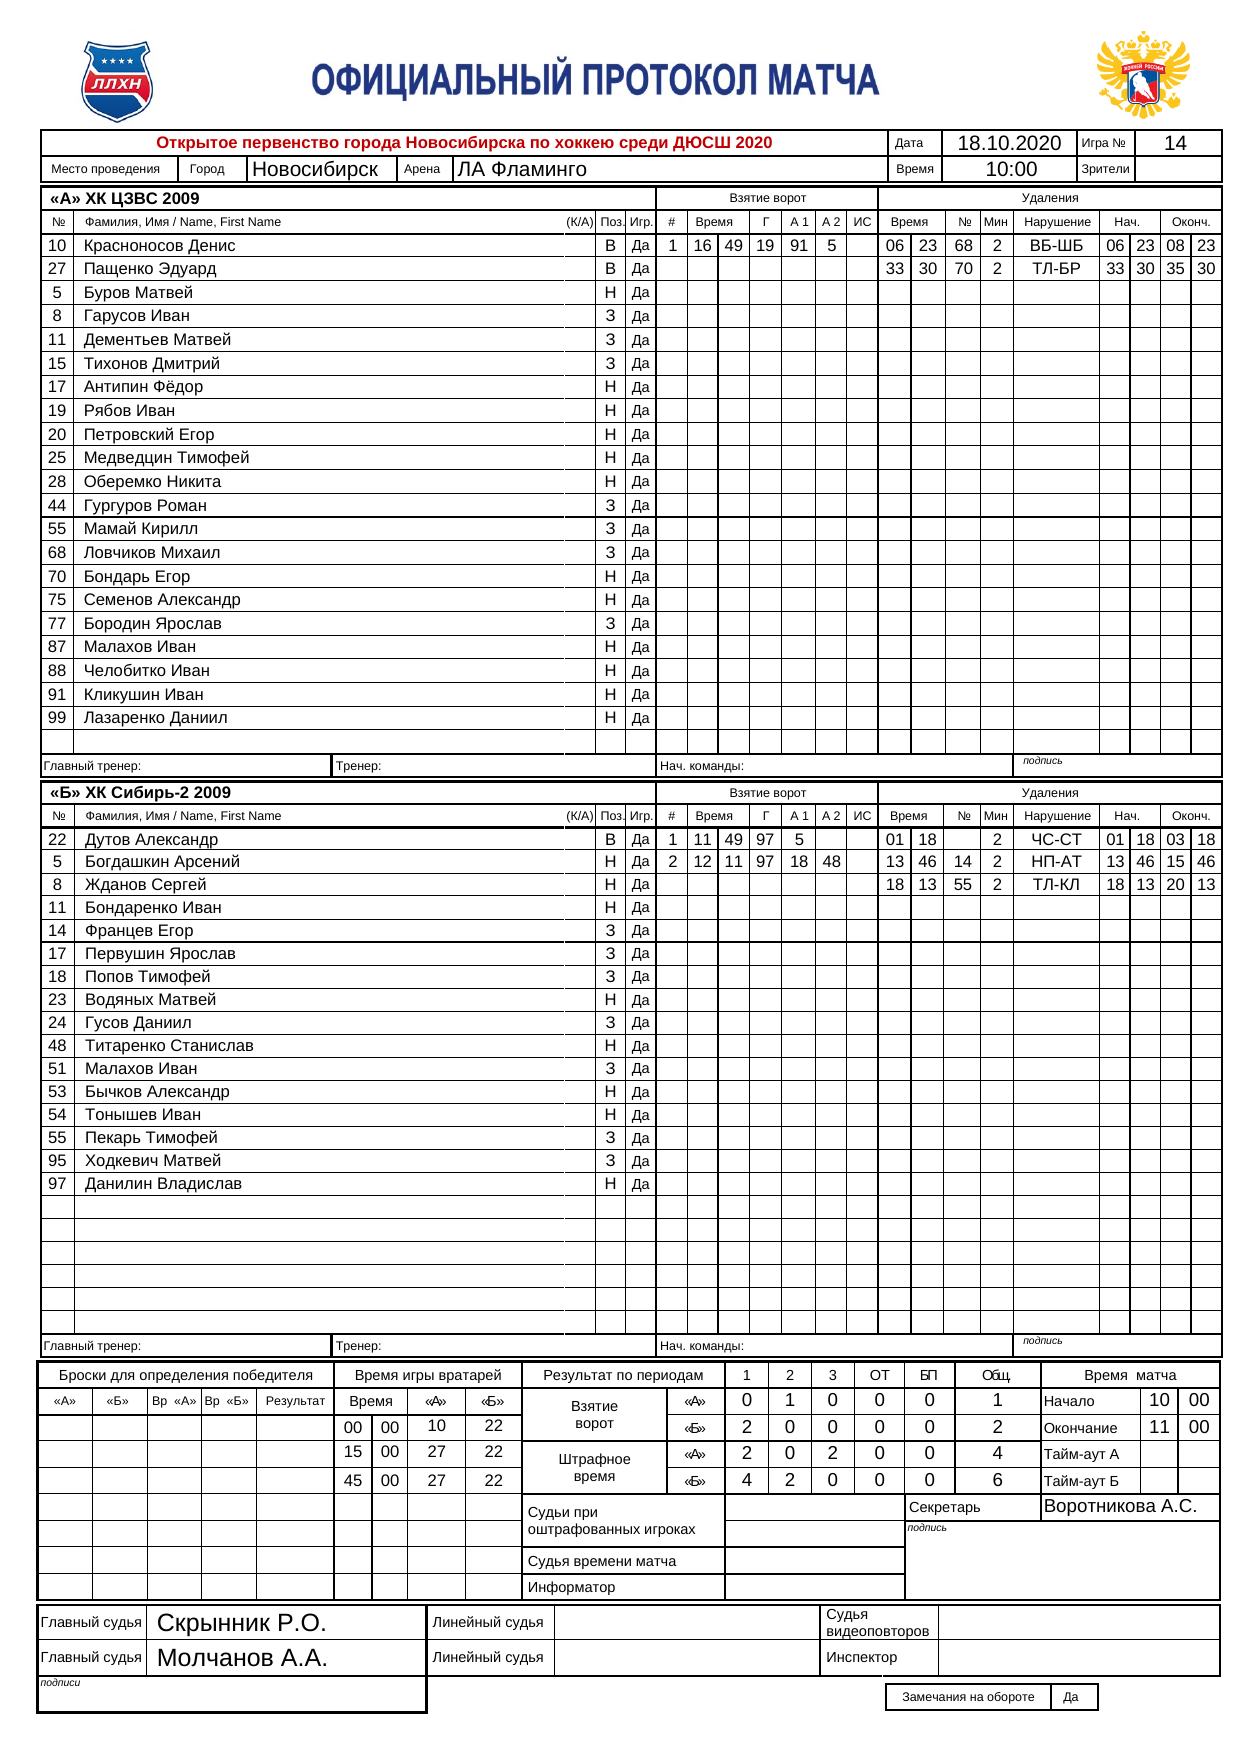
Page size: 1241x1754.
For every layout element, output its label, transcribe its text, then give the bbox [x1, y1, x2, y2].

table_cell 06 [879, 235, 910, 256]
table_cell З [596, 943, 625, 964]
table_header 3 [812, 1363, 854, 1387]
table_cell Н [596, 683, 625, 706]
table_cell [657, 305, 687, 327]
table_cell 68 [42, 541, 73, 564]
table_cell Нарушение [1014, 805, 1099, 826]
table_cell [946, 352, 980, 374]
table_cell Н [596, 423, 625, 445]
table_cell 97 [750, 829, 781, 849]
table_cell 12 [688, 850, 717, 872]
table_cell [1131, 1012, 1160, 1033]
table_cell [565, 874, 595, 895]
table_cell [944, 896, 980, 918]
table_cell [847, 1311, 877, 1333]
table_cell [1161, 1012, 1190, 1033]
table_cell [1131, 446, 1160, 469]
table_cell [1192, 399, 1221, 422]
table_cell Францев Егор [75, 920, 564, 941]
table_cell [847, 446, 877, 469]
table_cell [596, 1288, 625, 1310]
table_cell [1192, 707, 1221, 729]
table_cell [75, 1242, 564, 1264]
table_cell 2 [726, 1442, 768, 1467]
table_cell 0 [726, 1389, 768, 1413]
table_cell [879, 1012, 910, 1033]
table_cell [912, 518, 945, 540]
table_cell [1192, 1058, 1221, 1079]
table_cell З [596, 920, 625, 941]
table_cell НП-АТ [1014, 850, 1099, 872]
table_cell 0 [905, 1468, 954, 1493]
table_cell [1100, 920, 1129, 941]
table_cell [719, 423, 749, 445]
table_cell [75, 1288, 564, 1310]
table_cell [1131, 305, 1160, 327]
table_cell [939, 1606, 1219, 1639]
table_cell [719, 494, 749, 516]
table_cell [1161, 565, 1190, 587]
table_cell [688, 683, 717, 706]
table_cell [816, 399, 846, 422]
table_cell [1136, 157, 1221, 181]
table_cell [750, 1081, 781, 1103]
table_cell [912, 707, 945, 729]
table_cell [944, 1288, 980, 1310]
table_cell [596, 1311, 625, 1333]
table_cell Н [596, 1035, 625, 1057]
table_header «Б» ХК Сибирь-2 2009 [42, 783, 655, 803]
table_cell [688, 1127, 717, 1149]
table_cell 95 [42, 1150, 74, 1172]
table_cell [782, 518, 815, 540]
table_cell [555, 1606, 819, 1639]
table_cell [657, 494, 687, 516]
table_cell [912, 565, 945, 587]
table_cell [688, 896, 717, 918]
table_cell [93, 1416, 147, 1440]
table_cell [1131, 470, 1160, 493]
table_cell [782, 1311, 815, 1333]
table_cell [879, 612, 910, 634]
table_cell 25 [42, 446, 73, 469]
table_cell 0 [812, 1468, 854, 1493]
table_cell Н [596, 376, 625, 398]
table_cell [750, 1288, 781, 1310]
table_cell 00 [373, 1468, 407, 1493]
table_cell «Б» [93, 1389, 147, 1413]
table_cell [202, 1494, 256, 1520]
table_cell 5 [42, 850, 74, 872]
table_cell 45 [335, 1468, 371, 1493]
table_cell Н [596, 659, 625, 682]
table_cell [719, 636, 749, 658]
table_cell [657, 1288, 687, 1310]
table_cell [816, 829, 846, 849]
table_cell [1100, 1081, 1129, 1103]
table_cell (К/А) [565, 211, 595, 233]
table_cell [1161, 1173, 1190, 1195]
table_cell 2 [956, 1415, 1040, 1440]
table_cell Нач. команды: [657, 1335, 1012, 1356]
table_cell [981, 281, 1013, 303]
table_cell [688, 1173, 717, 1195]
table_cell [946, 328, 980, 351]
table_cell Да [626, 281, 655, 303]
table_cell [657, 1012, 687, 1033]
table_cell 00 [335, 1416, 371, 1440]
table_cell [912, 1127, 943, 1149]
table_cell Да [626, 305, 655, 327]
table_cell [879, 943, 910, 964]
table_header Да [1052, 1685, 1097, 1709]
table_cell [912, 989, 943, 1011]
table_cell Тренер: [333, 1335, 655, 1356]
table_cell ИС [847, 211, 877, 233]
table_cell [912, 1219, 943, 1241]
table_cell [1161, 305, 1190, 327]
table_cell 0 [855, 1442, 904, 1467]
table_cell [719, 281, 749, 303]
table_cell [981, 943, 1013, 964]
table_cell 10 [42, 235, 73, 256]
table_cell [782, 328, 815, 351]
table_cell [879, 1311, 910, 1333]
table_cell [1161, 588, 1190, 611]
table_cell Пекарь Тимофей [75, 1127, 564, 1149]
table_cell [719, 518, 749, 540]
table_cell [750, 707, 781, 729]
table_cell Да [626, 1081, 655, 1103]
table_cell [912, 376, 945, 398]
table_cell [39, 1441, 92, 1467]
table_header 18.10.2020 [943, 131, 1076, 155]
table_cell [1161, 636, 1190, 658]
table_cell [657, 1196, 687, 1218]
table_cell [688, 541, 717, 564]
table_cell [912, 730, 945, 753]
table_cell Гургуров Роман [74, 494, 564, 516]
table_cell Да [626, 1012, 655, 1033]
table_cell Мин [981, 211, 1013, 233]
table_cell 49 [719, 829, 749, 849]
table_cell Да [626, 896, 655, 918]
table_cell [946, 494, 980, 516]
table_cell В [596, 235, 625, 256]
table_cell [847, 1035, 877, 1057]
table_cell [816, 1311, 846, 1333]
table_cell [750, 352, 781, 374]
table_cell [1192, 683, 1221, 706]
table_cell [1100, 989, 1129, 1011]
table_cell [1131, 943, 1160, 964]
table_cell Тонышев Иван [75, 1104, 564, 1126]
table_cell [782, 1104, 815, 1126]
table_cell Кликушин Иван [74, 683, 564, 706]
table_cell 13 [1192, 874, 1221, 895]
table_cell [39, 1494, 92, 1520]
table_cell Игр. [626, 211, 655, 233]
table_cell [816, 281, 846, 303]
table_cell Дементьев Матвей [74, 328, 564, 351]
table_cell [466, 1547, 521, 1573]
table_cell [879, 1173, 910, 1195]
table_header «А» ХК ЦЗВС 2009 [42, 188, 655, 209]
table_cell [719, 1196, 749, 1218]
table_cell [912, 305, 945, 327]
table_cell [1131, 352, 1160, 374]
table_cell [847, 920, 877, 941]
table_cell [816, 1288, 846, 1310]
table_cell Пащенко Эдуард [74, 257, 564, 280]
table_cell Результат [257, 1389, 333, 1413]
table_cell Водяных Матвей [75, 989, 564, 1011]
table_cell [1014, 1288, 1099, 1310]
table_cell [1131, 1196, 1160, 1218]
table_cell [719, 565, 749, 587]
table_cell [1131, 1288, 1160, 1310]
table_cell 22 [466, 1441, 521, 1467]
table_cell [981, 470, 1013, 493]
table_header Результат по периодам [523, 1363, 724, 1387]
table_cell [565, 257, 595, 280]
table_cell [1100, 730, 1129, 753]
table_cell [688, 1242, 717, 1264]
table_header Общ. [956, 1363, 1040, 1387]
table_cell [565, 659, 595, 682]
table_cell № [944, 805, 980, 826]
table_cell [1131, 1104, 1160, 1126]
table_cell [565, 399, 595, 422]
table_cell [847, 352, 877, 374]
table_cell [944, 829, 980, 849]
table_cell [1100, 305, 1129, 327]
table_cell 1 [769, 1389, 811, 1413]
table_cell [782, 257, 815, 280]
table_cell 0 [769, 1415, 811, 1440]
table_cell Да [626, 989, 655, 1011]
table_cell [981, 1012, 1013, 1033]
table_cell 13 [1131, 874, 1160, 895]
table_cell 35 [1161, 257, 1190, 280]
table_cell [148, 1468, 201, 1493]
table_cell [719, 1035, 749, 1057]
table_cell Н [596, 1081, 625, 1103]
table_cell [816, 1127, 846, 1149]
table_cell [782, 730, 815, 753]
table_cell [912, 588, 945, 611]
table_cell [1131, 281, 1160, 303]
table_cell [1099, 1682, 1220, 1711]
table_cell [847, 896, 877, 918]
table_cell Начало [1042, 1389, 1140, 1413]
table_cell 10 [1141, 1389, 1177, 1413]
table_cell 87 [42, 636, 73, 658]
table_cell [912, 1012, 943, 1033]
table_cell [981, 399, 1013, 422]
table_header 1 [726, 1363, 768, 1387]
table_cell [879, 352, 910, 374]
table_cell [944, 1012, 980, 1033]
table_cell Да [626, 470, 655, 493]
table_cell [879, 281, 910, 303]
table_cell [847, 423, 877, 445]
table_cell 0 [769, 1442, 811, 1467]
table_cell 2 [981, 850, 1013, 872]
table_cell 91 [782, 235, 815, 256]
table_cell ЛА Фламинго [454, 157, 887, 181]
table_cell [912, 920, 943, 941]
table_cell Да [626, 683, 655, 706]
table_cell 4 [726, 1468, 768, 1493]
table_cell [726, 1495, 904, 1520]
table_cell А 2 [816, 211, 846, 233]
table_cell [1161, 1150, 1190, 1172]
table_cell [1014, 1035, 1099, 1057]
table_cell [1014, 612, 1099, 634]
table_cell 00 [373, 1416, 407, 1440]
table_cell [688, 376, 717, 398]
table_cell [1192, 470, 1221, 493]
table_cell [981, 730, 1013, 753]
table_cell [93, 1468, 147, 1493]
table_cell # [657, 211, 687, 233]
table_cell [847, 1265, 877, 1287]
table_cell Мин [981, 805, 1013, 826]
table_cell [1014, 683, 1099, 706]
table_cell Первушин Ярослав [75, 943, 564, 964]
table_cell Н [596, 636, 625, 658]
table_cell [1161, 518, 1190, 540]
table_cell [257, 1574, 333, 1599]
table_cell [726, 1548, 904, 1573]
table_cell [657, 376, 687, 398]
table_cell 18 [1100, 874, 1129, 895]
table_cell [719, 943, 749, 964]
table_cell Арена [398, 157, 452, 181]
table_cell [1131, 1311, 1160, 1333]
table_cell 8 [42, 874, 74, 895]
table_cell Ловчиков Михаил [74, 541, 564, 564]
table_cell Тренер: [333, 755, 655, 776]
table_cell подпись [906, 1522, 1219, 1599]
table_cell [944, 1196, 980, 1218]
table_cell [1014, 588, 1099, 611]
table_cell [148, 1494, 201, 1520]
table_cell [257, 1494, 333, 1520]
table_cell [847, 659, 877, 682]
table_cell [816, 920, 846, 941]
table_cell [750, 423, 781, 445]
table_cell 00 [373, 1441, 407, 1467]
table_cell Вр «А» [148, 1389, 201, 1413]
table_cell [912, 1242, 943, 1264]
table_cell 0 [855, 1415, 904, 1440]
table_cell А 1 [782, 211, 815, 233]
table_cell [1192, 612, 1221, 634]
table_cell [657, 565, 687, 587]
table_cell Да [626, 399, 655, 422]
table_cell Н [596, 989, 625, 1011]
table_cell [719, 1012, 749, 1033]
table_cell Да [626, 659, 655, 682]
table_cell [565, 541, 595, 564]
table_cell [944, 1242, 980, 1264]
table_cell [816, 588, 846, 611]
table_cell [1100, 707, 1129, 729]
table_cell 24 [42, 1012, 74, 1033]
table_cell [257, 1416, 333, 1440]
table_cell [657, 1127, 687, 1149]
table_cell [408, 1521, 465, 1546]
table_cell [912, 943, 943, 964]
table_cell [688, 423, 717, 445]
table_cell [879, 1150, 910, 1172]
table_cell [1131, 612, 1160, 634]
table_cell З [596, 612, 625, 634]
table_cell Время [879, 805, 943, 826]
table_cell [1131, 541, 1160, 564]
table_cell [1014, 1265, 1099, 1287]
table_cell «Б» [668, 1468, 724, 1493]
table_cell [688, 305, 717, 327]
table_cell [847, 683, 877, 706]
table_cell [782, 659, 815, 682]
table_cell [726, 1521, 904, 1546]
table_cell Главный судья [39, 1606, 146, 1639]
table_cell [93, 1441, 147, 1467]
table_cell [1192, 305, 1221, 327]
table_cell З [596, 541, 625, 564]
table_cell [782, 446, 815, 469]
table_cell [565, 470, 595, 493]
table_cell [555, 1640, 819, 1675]
table_cell [719, 1104, 749, 1126]
table_cell [1192, 1150, 1221, 1172]
table_cell Время [335, 1389, 407, 1413]
table_cell [688, 565, 717, 587]
table_cell [1131, 920, 1160, 941]
table_cell [565, 1127, 595, 1149]
table_cell [1141, 1441, 1177, 1467]
table_cell [847, 1288, 877, 1310]
table_cell Новосибирск [248, 157, 396, 181]
table_cell [42, 1311, 74, 1333]
table_cell [1161, 1288, 1190, 1310]
table_cell [148, 1441, 201, 1467]
table_cell [1100, 1035, 1129, 1057]
table_cell [912, 1058, 943, 1079]
table_cell [719, 730, 749, 753]
table_cell Город [179, 157, 246, 181]
table_cell Да [626, 1127, 655, 1149]
table_cell [750, 588, 781, 611]
table_cell [565, 612, 595, 634]
table_cell [688, 1058, 717, 1079]
table_cell [657, 1035, 687, 1057]
table_cell [1014, 470, 1099, 493]
table_cell [946, 376, 980, 398]
table_cell [816, 1150, 846, 1172]
table_cell [1014, 1196, 1099, 1218]
table_cell Тайм-аут А [1042, 1441, 1140, 1467]
table_cell [148, 1416, 201, 1440]
table_cell [688, 1288, 717, 1310]
table_cell А 1 [782, 805, 815, 826]
table_cell [750, 541, 781, 564]
table_cell Мамай Кирилл [74, 518, 564, 540]
table_cell [981, 920, 1013, 941]
table_cell [879, 518, 910, 540]
table_cell [1161, 920, 1190, 941]
table_cell [1192, 896, 1221, 918]
table_cell Да [626, 829, 655, 849]
table_cell [879, 920, 910, 941]
table_cell [1131, 1242, 1160, 1264]
table_cell [847, 730, 877, 753]
table_cell Да [626, 328, 655, 351]
table_cell [782, 943, 815, 964]
table_cell [1100, 1104, 1129, 1126]
table_cell 51 [42, 1058, 74, 1079]
table_cell «Б » [466, 1389, 521, 1413]
table_cell Игр. [626, 805, 655, 826]
table_cell [782, 1081, 815, 1103]
table_cell [657, 1104, 687, 1126]
table_cell З [596, 1150, 625, 1172]
table_cell Время [688, 805, 749, 826]
table_cell [1100, 588, 1129, 611]
table_cell Время [688, 211, 749, 233]
table_cell [750, 1196, 781, 1218]
table_cell [879, 636, 910, 658]
table_cell [816, 943, 846, 964]
table_cell 15 [335, 1441, 371, 1467]
table_cell [1100, 1219, 1129, 1241]
table_cell [1100, 1173, 1129, 1195]
table_cell 97 [750, 850, 781, 872]
table_cell Вр «Б» [202, 1389, 256, 1413]
table_cell Судья времени матча [523, 1548, 724, 1573]
table_cell [688, 707, 717, 729]
table_cell [1100, 636, 1129, 658]
table_cell № [946, 211, 980, 233]
table_cell [565, 850, 595, 872]
table_cell 18 [1192, 829, 1221, 849]
table_cell [565, 565, 595, 587]
table_cell [944, 943, 980, 964]
table_cell Да [626, 518, 655, 540]
table_cell [946, 541, 980, 564]
table_cell [1192, 989, 1221, 1011]
table_cell ТЛ-БР [1014, 257, 1099, 280]
table_cell [1131, 707, 1160, 729]
table_cell 03 [1161, 829, 1190, 849]
table_cell [847, 1012, 877, 1033]
table_cell [750, 305, 781, 327]
table_cell [879, 565, 910, 587]
table_cell Буров Матвей [74, 281, 564, 303]
table_cell [981, 1127, 1013, 1149]
table_cell [946, 659, 980, 682]
table_cell Главный тренер: [42, 1335, 330, 1356]
table_cell [750, 896, 781, 918]
table_cell [879, 896, 910, 918]
table_cell [1161, 1058, 1190, 1079]
table_cell [782, 376, 815, 398]
table_header Дата [889, 131, 941, 155]
table_cell [1131, 683, 1160, 706]
table_cell 18 [1131, 829, 1160, 849]
table_cell Оконч. [1161, 805, 1221, 826]
table_cell [1192, 943, 1221, 964]
table_cell 2 [981, 874, 1013, 895]
table_cell [879, 376, 910, 398]
table_cell Время [889, 157, 941, 181]
table_cell Да [626, 636, 655, 658]
table_cell [1131, 399, 1160, 422]
table_cell [657, 1081, 687, 1103]
table_cell [688, 1196, 717, 1218]
table_cell Тайм-аут Б [1042, 1468, 1140, 1493]
table_cell [981, 446, 1013, 469]
table_cell [750, 920, 781, 941]
table_cell [1179, 1468, 1219, 1493]
table_cell [816, 518, 846, 540]
table_cell [1100, 1127, 1129, 1149]
table_cell [719, 541, 749, 564]
table_cell [93, 1547, 147, 1573]
table_cell Г [750, 211, 781, 233]
table_cell Семенов Александр [74, 588, 564, 611]
table_cell [782, 707, 815, 729]
table_cell [1131, 565, 1160, 587]
table_cell [879, 541, 910, 564]
table_cell [939, 1640, 1219, 1675]
picture [5, 28, 1197, 129]
table_cell [1161, 1035, 1190, 1057]
table_cell [719, 966, 749, 987]
table_cell [847, 829, 877, 849]
table_cell [944, 1104, 980, 1126]
table_cell [688, 1265, 717, 1287]
table_cell [596, 1242, 625, 1264]
table_cell [565, 1058, 595, 1079]
table_cell [879, 1196, 910, 1218]
table_cell [657, 636, 687, 658]
table_cell подпись [1014, 755, 1221, 776]
table_cell [879, 683, 910, 706]
table_cell [719, 376, 749, 398]
table_cell [816, 1173, 846, 1195]
table_cell 55 [42, 518, 73, 540]
table_cell [626, 1242, 655, 1264]
table_cell [93, 1494, 147, 1520]
table_cell [626, 730, 655, 753]
table_cell 2 [981, 257, 1013, 280]
table_cell подпись [1014, 1335, 1221, 1356]
table_cell [750, 730, 781, 753]
table_cell 23 [42, 989, 74, 1011]
table_cell [565, 1265, 595, 1287]
table_cell [565, 423, 595, 445]
table_cell [816, 1081, 846, 1103]
table_cell ТЛ-КЛ [1014, 874, 1099, 895]
table_cell [981, 588, 1013, 611]
table_cell [1014, 1150, 1099, 1172]
table_cell 54 [42, 1104, 74, 1126]
table_cell [719, 257, 749, 280]
table_cell [688, 989, 717, 1011]
table_cell Да [626, 423, 655, 445]
table_header Удаления [879, 783, 1221, 803]
table_cell [42, 1219, 74, 1241]
table_header Удаления [879, 188, 1221, 209]
table_cell [202, 1441, 256, 1467]
table_cell [565, 966, 595, 987]
table_cell [1100, 1265, 1129, 1287]
table_cell [1014, 659, 1099, 682]
table_cell [688, 730, 717, 753]
table_cell [816, 257, 846, 280]
table_cell Линейный судья [428, 1606, 554, 1639]
table_cell Фамилия, Имя / Name, First Name [74, 211, 565, 233]
table_cell [946, 446, 980, 469]
table_cell [1192, 565, 1221, 587]
table_cell [782, 565, 815, 587]
table_header ОТ [855, 1363, 904, 1387]
table_cell [335, 1494, 371, 1520]
table_cell [1192, 1242, 1221, 1264]
table_cell [1014, 966, 1099, 987]
table_cell [565, 1311, 595, 1333]
table_cell [879, 399, 910, 422]
table_cell [688, 1150, 717, 1172]
table_cell [148, 1521, 201, 1546]
table_cell [782, 423, 815, 445]
table_cell З [596, 352, 625, 374]
table_cell [782, 1265, 815, 1287]
table_cell [750, 1058, 781, 1079]
table_cell [719, 707, 749, 729]
table_cell [1014, 636, 1099, 658]
table_cell [565, 588, 595, 611]
table_cell [719, 1242, 749, 1264]
table_cell [879, 707, 910, 729]
table_cell [750, 494, 781, 516]
table_cell 30 [1192, 257, 1221, 280]
table_cell [657, 683, 687, 706]
table_cell [1100, 683, 1129, 706]
table_cell Н [596, 281, 625, 303]
table_cell 19 [750, 235, 781, 256]
table_cell [1161, 943, 1190, 964]
table_cell [688, 1012, 717, 1033]
table_cell [912, 683, 945, 706]
table_cell [373, 1547, 407, 1573]
table_cell [719, 612, 749, 634]
table_cell [1161, 494, 1190, 516]
table_cell [847, 1081, 877, 1103]
table_cell [1192, 588, 1221, 611]
table_cell В [596, 257, 625, 280]
table_cell [719, 1081, 749, 1103]
table_cell [847, 376, 877, 398]
table_cell [1131, 1035, 1160, 1057]
table_cell Да [626, 565, 655, 587]
table_cell 70 [946, 257, 980, 280]
table_cell [1100, 1288, 1129, 1310]
table_cell [1014, 920, 1099, 941]
table_cell [1100, 943, 1129, 964]
table_cell [912, 1311, 943, 1333]
table_cell [816, 874, 846, 895]
table_cell [816, 707, 846, 729]
table_cell ЧС-СТ [1014, 829, 1099, 849]
table_cell [39, 1416, 92, 1440]
table_cell [148, 1574, 201, 1599]
table_cell [912, 423, 945, 445]
table_cell Бондаренко Иван [75, 896, 564, 918]
table_cell [1014, 305, 1099, 327]
table_cell [944, 989, 980, 1011]
table_cell [1014, 281, 1099, 303]
table_cell Попов Тимофей [75, 966, 564, 987]
table_cell [912, 1150, 943, 1172]
table_cell [42, 1196, 74, 1218]
table_cell [565, 305, 595, 327]
table_cell [1161, 423, 1190, 445]
table_cell [202, 1547, 256, 1573]
table_cell [719, 1058, 749, 1079]
table_cell [719, 920, 749, 941]
table_cell [981, 1242, 1013, 1264]
table_cell [1161, 966, 1190, 987]
table_cell [719, 1288, 749, 1310]
table_cell [688, 920, 717, 941]
table_cell [782, 1196, 815, 1218]
table_cell [1161, 1104, 1190, 1126]
table_cell 00 [1179, 1415, 1219, 1440]
table_cell [1192, 376, 1221, 398]
table_cell Судьи при оштрафованных игроках [523, 1495, 724, 1546]
table_cell [565, 1288, 595, 1310]
table_cell 23 [1192, 235, 1221, 256]
table_cell [750, 659, 781, 682]
table_cell [816, 494, 846, 516]
table_cell [1131, 1058, 1160, 1079]
table_cell [688, 659, 717, 682]
table_cell [719, 1311, 749, 1333]
table_cell 8 [42, 305, 73, 327]
table_cell Да [626, 588, 655, 611]
table_cell [565, 1242, 595, 1264]
table_cell [1014, 1311, 1099, 1333]
table_cell [1192, 1173, 1221, 1195]
table_cell [257, 1441, 333, 1467]
table_cell [688, 588, 717, 611]
table_cell [847, 943, 877, 964]
table_cell [981, 966, 1013, 987]
table_cell [981, 1058, 1013, 1079]
table_cell [782, 989, 815, 1011]
table_header Открытое первенство города Новосибирска по хоккею среди ДЮСШ 2020 [42, 131, 887, 155]
table_cell [816, 565, 846, 587]
table_cell [912, 352, 945, 374]
table_cell [816, 1196, 846, 1218]
table_cell [657, 1150, 687, 1172]
table_cell З [596, 518, 625, 540]
table_cell [1014, 423, 1099, 445]
table_cell [373, 1574, 407, 1599]
table_cell [1161, 352, 1190, 374]
table_cell [782, 1173, 815, 1195]
table_cell [847, 1173, 877, 1195]
table_cell [912, 494, 945, 516]
table_cell Зрители [1078, 157, 1134, 181]
table_cell [912, 446, 945, 469]
table_cell 55 [42, 1127, 74, 1149]
table_cell [750, 874, 781, 895]
table_cell [912, 896, 943, 918]
table_cell [981, 636, 1013, 658]
table_cell [946, 399, 980, 422]
table_cell [1192, 423, 1221, 445]
table_cell [1192, 966, 1221, 987]
table_cell [657, 328, 687, 351]
table_cell 15 [42, 352, 73, 374]
table_cell Да [626, 612, 655, 634]
table_cell Антипин Фёдор [74, 376, 564, 398]
table_cell [719, 683, 749, 706]
table_cell [1161, 896, 1190, 918]
table_cell [1131, 1173, 1160, 1195]
table_cell Да [626, 1150, 655, 1172]
table_cell [879, 1288, 910, 1310]
table_cell [879, 1127, 910, 1149]
table_cell [565, 707, 595, 729]
table_cell Малахов Иван [74, 636, 564, 658]
table_cell Да [626, 446, 655, 469]
table_cell [879, 588, 910, 611]
table_cell 33 [879, 257, 910, 280]
table_cell [1131, 328, 1160, 351]
table_cell [657, 1265, 687, 1287]
table_cell Жданов Сергей [75, 874, 564, 895]
table_cell [782, 352, 815, 374]
table_cell [1161, 612, 1190, 634]
table_cell [1100, 423, 1129, 445]
table_cell 27 [42, 257, 73, 280]
table_cell [782, 1012, 815, 1033]
table_cell [782, 1058, 815, 1079]
table_cell [750, 943, 781, 964]
table_cell Главный судья [39, 1640, 146, 1675]
table_cell [335, 1521, 371, 1546]
table_cell Данилин Владислав [75, 1173, 564, 1195]
table_cell [335, 1574, 371, 1599]
table_cell [847, 1058, 877, 1079]
table_cell Да [626, 1104, 655, 1126]
table_cell [816, 896, 846, 918]
table_header Игра № [1078, 131, 1134, 155]
table_cell [1100, 494, 1129, 516]
table_cell 00 [1179, 1389, 1219, 1413]
table_header Взятие ворот [657, 783, 877, 803]
table_cell Да [626, 352, 655, 374]
table_cell [750, 399, 781, 422]
table_cell [657, 541, 687, 564]
table_cell [816, 1219, 846, 1241]
table_cell [847, 1219, 877, 1241]
table_cell [912, 1173, 943, 1195]
table_cell [847, 966, 877, 987]
table_cell (К/А) [565, 805, 595, 826]
table_cell [565, 896, 595, 918]
table_cell Место проведения [42, 157, 177, 181]
table_cell Н [596, 399, 625, 422]
table_cell [750, 281, 781, 303]
table_cell [466, 1574, 521, 1599]
table_cell [565, 1081, 595, 1103]
table_cell [688, 1311, 717, 1333]
table_cell [688, 1081, 717, 1103]
table_cell Богдашкин Арсений [75, 850, 564, 872]
table_cell [782, 1035, 815, 1057]
table_cell Нач. [1100, 211, 1160, 233]
table_cell [946, 305, 980, 327]
table_cell [42, 1242, 74, 1264]
table_cell [565, 281, 595, 303]
table_cell Да [626, 1058, 655, 1079]
table_cell Поз. [596, 211, 625, 233]
table_cell [688, 612, 717, 634]
table_cell [657, 588, 687, 611]
table_cell Малахов Иван [75, 1058, 564, 1079]
table_cell «А» [668, 1389, 724, 1413]
table_cell [1161, 541, 1190, 564]
table_cell [93, 1521, 147, 1546]
table_cell [1192, 1219, 1221, 1241]
table_cell [782, 1219, 815, 1241]
table_cell [719, 305, 749, 327]
table_cell [847, 1196, 877, 1218]
table_cell [1100, 328, 1129, 351]
table_cell 88 [42, 659, 73, 682]
table_cell З [596, 305, 625, 327]
table_cell [944, 920, 980, 941]
table_cell Бородин Ярослав [74, 612, 564, 634]
table_cell 10 [408, 1416, 465, 1440]
table_cell [565, 235, 595, 256]
table_cell [847, 328, 877, 351]
table_cell [565, 1173, 595, 1195]
table_cell [1131, 1127, 1160, 1149]
table_cell Красноносов Денис [74, 235, 564, 256]
table_cell 18 [42, 966, 74, 987]
table_cell [688, 1219, 717, 1241]
table_cell Нач. [1100, 805, 1160, 826]
table_cell [657, 1242, 687, 1264]
table_cell [981, 659, 1013, 682]
table_cell [657, 707, 687, 729]
table_cell 46 [912, 850, 943, 872]
table_cell 33 [1100, 257, 1129, 280]
table_cell Взятие ворот [523, 1389, 666, 1440]
table_cell Главный тренер: [42, 755, 330, 776]
table_cell ИС [847, 805, 877, 826]
table_cell [688, 943, 717, 964]
table_cell [981, 683, 1013, 706]
table_cell [626, 1265, 655, 1287]
table_cell [750, 1035, 781, 1057]
table_cell 20 [42, 423, 73, 445]
table_cell [981, 1196, 1013, 1218]
table_header Замечания на обороте [887, 1685, 1050, 1709]
table_cell [750, 1265, 781, 1287]
table_cell [1014, 707, 1099, 729]
table_cell [816, 376, 846, 398]
table_cell 0 [812, 1415, 854, 1440]
table_cell [565, 328, 595, 351]
table_cell [657, 423, 687, 445]
table_cell [565, 829, 595, 849]
table_cell [1192, 1265, 1221, 1287]
table_cell [596, 1265, 625, 1287]
table_cell [981, 989, 1013, 1011]
table_cell [816, 446, 846, 469]
table_cell [879, 423, 910, 445]
table_cell 91 [42, 683, 73, 706]
table_cell [981, 305, 1013, 327]
table_cell [75, 1196, 564, 1218]
table_cell Н [596, 446, 625, 469]
table_cell [688, 399, 717, 422]
table_cell [750, 376, 781, 398]
table_cell [565, 518, 595, 540]
table_cell [1100, 659, 1129, 682]
table_cell [879, 1035, 910, 1057]
table_cell Н [596, 565, 625, 587]
table_cell [719, 1150, 749, 1172]
table_cell [408, 1494, 465, 1520]
table_cell [879, 470, 910, 493]
table_cell [847, 281, 877, 303]
table_cell 01 [1100, 829, 1129, 849]
table_cell [912, 399, 945, 422]
table_cell [816, 989, 846, 1011]
table_cell [981, 1219, 1013, 1241]
table_cell [879, 305, 910, 327]
table_cell [912, 541, 945, 564]
table_cell 08 [1161, 235, 1190, 256]
table_cell [688, 257, 717, 280]
table_cell 23 [912, 235, 945, 256]
table_cell З [596, 966, 625, 987]
table_cell [782, 1288, 815, 1310]
table_cell [657, 730, 687, 753]
table_cell [1192, 1012, 1221, 1033]
table_cell [981, 518, 1013, 540]
table_cell [1014, 730, 1099, 753]
table_cell [1131, 1150, 1160, 1172]
table_cell 18 [879, 874, 910, 895]
table_cell [1141, 1468, 1177, 1493]
table_cell [847, 235, 877, 256]
table_cell «А» [668, 1442, 724, 1467]
table_cell [688, 636, 717, 658]
table_cell [816, 423, 846, 445]
table_cell [74, 730, 564, 753]
table_cell [373, 1494, 407, 1520]
table_cell [626, 1196, 655, 1218]
table_cell [657, 399, 687, 422]
table_cell [1100, 376, 1129, 398]
table_cell [1161, 376, 1190, 398]
table_cell [944, 1219, 980, 1241]
table_cell 06 [1100, 235, 1129, 256]
table_cell [626, 1288, 655, 1310]
table_cell Секретарь [906, 1495, 1040, 1520]
table_cell [847, 1150, 877, 1172]
table_cell 16 [688, 235, 717, 256]
table_cell [912, 659, 945, 682]
table_cell [750, 966, 781, 987]
table_cell [688, 446, 717, 469]
table_cell [1192, 518, 1221, 540]
table_cell [816, 1265, 846, 1287]
table_cell [847, 494, 877, 516]
table_cell [750, 565, 781, 587]
table_cell [981, 1081, 1013, 1103]
table_cell 22 [466, 1468, 521, 1493]
table_cell [1192, 328, 1221, 351]
table_cell [981, 896, 1013, 918]
table_cell [688, 352, 717, 374]
table_cell [1161, 707, 1190, 729]
table_cell [879, 1219, 910, 1241]
table_cell 46 [1192, 850, 1221, 872]
table_cell [944, 966, 980, 987]
table_cell [847, 541, 877, 564]
table_cell Петровский Егор [74, 423, 564, 445]
table_cell [565, 920, 595, 941]
table_cell З [596, 328, 625, 351]
table_cell [750, 1242, 781, 1264]
table_cell [1161, 730, 1190, 753]
table_cell [750, 683, 781, 706]
table_cell [847, 707, 877, 729]
table_cell [879, 659, 910, 682]
table_cell Титаренко Станислав [75, 1035, 564, 1057]
table_cell «Б» [668, 1415, 724, 1440]
table_cell [879, 446, 910, 469]
table_cell 14 [42, 920, 74, 941]
table_cell [42, 1265, 74, 1287]
table_cell [782, 896, 815, 918]
table_cell [981, 1150, 1013, 1172]
table_cell З [596, 1058, 625, 1079]
table_cell [847, 470, 877, 493]
table_cell [565, 446, 595, 469]
table_cell [1100, 281, 1129, 303]
table_cell [202, 1521, 256, 1546]
table_cell 5 [816, 235, 846, 256]
table_cell 6 [956, 1468, 1040, 1493]
table_cell [565, 989, 595, 1011]
table_cell [1014, 352, 1099, 374]
table_cell [946, 730, 980, 753]
table_cell [912, 281, 945, 303]
table_cell [596, 1219, 625, 1241]
table_cell Оконч. [1161, 211, 1221, 233]
table_cell [879, 328, 910, 351]
table_cell [879, 1265, 910, 1287]
table_cell [1161, 989, 1190, 1011]
table_cell [565, 1219, 595, 1241]
table_cell [257, 1468, 333, 1493]
table_cell Да [626, 257, 655, 280]
table_cell Да [626, 541, 655, 564]
table_cell [565, 352, 595, 374]
table_cell Н [596, 1173, 625, 1195]
table_cell [816, 328, 846, 351]
table_cell [657, 1173, 687, 1195]
table_cell [1131, 989, 1160, 1011]
table_cell 0 [905, 1415, 954, 1440]
table_cell Оберемко Никита [74, 470, 564, 493]
table_cell [782, 874, 815, 895]
table_cell [657, 966, 687, 987]
table_cell [657, 257, 687, 280]
table_cell [719, 1127, 749, 1149]
table_cell 0 [855, 1468, 904, 1493]
table_cell [879, 1104, 910, 1126]
table_cell З [596, 494, 625, 516]
table_cell 11 [42, 328, 73, 351]
table_cell [1161, 659, 1190, 682]
table_cell В [596, 829, 625, 849]
table_cell [1014, 989, 1099, 1011]
table_cell [879, 1242, 910, 1264]
table_cell [1131, 1081, 1160, 1103]
table_cell [657, 612, 687, 634]
table_cell [1161, 328, 1190, 351]
table_cell [782, 305, 815, 327]
table_cell [1192, 1081, 1221, 1103]
table_cell 48 [816, 850, 846, 872]
table_cell 01 [879, 829, 910, 849]
table_cell Н [596, 588, 625, 611]
table_cell [688, 966, 717, 987]
table_cell [944, 1150, 980, 1172]
table_cell 0 [905, 1389, 954, 1413]
table_cell [1131, 588, 1160, 611]
table_cell 18 [782, 850, 815, 872]
table_cell [1131, 494, 1160, 516]
table_cell [750, 1127, 781, 1149]
table_cell 27 [408, 1468, 465, 1493]
table_cell [1192, 1035, 1221, 1057]
table_cell [719, 1219, 749, 1241]
table_cell [816, 730, 846, 753]
table_cell [202, 1468, 256, 1493]
table_cell [816, 612, 846, 634]
table_cell Скрынник Р.О. [147, 1606, 425, 1639]
table_cell [1100, 1311, 1129, 1333]
table_cell 46 [1131, 850, 1160, 872]
table_cell [1100, 518, 1129, 540]
table_cell Да [626, 920, 655, 941]
table_cell [816, 1035, 846, 1057]
table_cell [946, 588, 980, 611]
table_cell [816, 305, 846, 327]
table_cell [719, 659, 749, 682]
table_cell [946, 683, 980, 706]
table_cell Да [626, 966, 655, 987]
table_cell [42, 730, 73, 753]
table_cell Н [596, 1104, 625, 1126]
table_cell [981, 707, 1013, 729]
table_cell Дутов Александр [75, 829, 564, 849]
table_cell 48 [42, 1035, 74, 1057]
table_cell [719, 470, 749, 493]
table_cell [657, 1058, 687, 1079]
table_cell [1014, 494, 1099, 516]
table_cell [946, 470, 980, 493]
table_cell [565, 1012, 595, 1033]
table_cell [782, 1150, 815, 1172]
table_cell [750, 446, 781, 469]
table_cell [1100, 612, 1129, 634]
table_cell [750, 989, 781, 1011]
table_cell [1014, 565, 1099, 587]
table_cell [782, 281, 815, 303]
table_cell [688, 518, 717, 540]
table_cell [257, 1521, 333, 1546]
table_cell [202, 1416, 256, 1440]
table_cell 2 [726, 1415, 768, 1440]
table_cell [912, 1035, 943, 1057]
table_cell [1014, 376, 1099, 398]
table_cell [466, 1494, 521, 1520]
table_cell [657, 352, 687, 374]
table_cell [981, 1311, 1013, 1333]
table_cell 99 [42, 707, 73, 729]
table_cell [688, 494, 717, 516]
table_cell 15 [1161, 850, 1190, 872]
table_cell [879, 494, 910, 516]
table_cell 2 [981, 235, 1013, 256]
table_cell [1014, 1058, 1099, 1079]
table_cell 2 [981, 829, 1013, 849]
table_cell Нач. команды: [657, 755, 1012, 776]
table_cell [719, 1173, 749, 1195]
table_cell Да [626, 1035, 655, 1057]
table_cell [719, 874, 749, 895]
table_cell [816, 966, 846, 987]
table_cell [1192, 1127, 1221, 1149]
table_cell 17 [42, 376, 73, 398]
table_cell [1014, 1173, 1099, 1195]
table_cell 11 [42, 896, 74, 918]
table_cell [912, 328, 945, 351]
table_cell 77 [42, 612, 73, 634]
table_cell Штрафное время [523, 1442, 666, 1493]
table_cell 0 [812, 1389, 854, 1413]
table_cell [1192, 446, 1221, 469]
table_cell 44 [42, 494, 73, 516]
table_cell [816, 683, 846, 706]
table_cell [1100, 541, 1129, 564]
table_cell [944, 1311, 980, 1333]
table_cell [657, 518, 687, 540]
table_cell [912, 636, 945, 658]
table_cell [912, 470, 945, 493]
table_cell [657, 989, 687, 1011]
table_cell [428, 1677, 882, 1711]
table_cell [912, 966, 943, 987]
table_cell [1100, 399, 1129, 422]
table_cell [1161, 281, 1190, 303]
table_cell 55 [944, 874, 980, 895]
table_cell [847, 612, 877, 634]
table_cell [1131, 376, 1160, 398]
table_cell [565, 730, 595, 753]
table_cell Нарушение [1014, 211, 1099, 233]
table_cell [1192, 636, 1221, 658]
table_header Взятие ворот [657, 188, 877, 209]
table_cell [847, 588, 877, 611]
table_cell [565, 1104, 595, 1126]
table_cell Челобитко Иван [74, 659, 564, 682]
table_cell [657, 470, 687, 493]
table_cell [981, 1104, 1013, 1126]
table_cell Поз. [596, 805, 625, 826]
table_cell [816, 659, 846, 682]
table_cell Рябов Иван [74, 399, 564, 422]
table_cell [1131, 659, 1160, 682]
table_cell [1131, 1219, 1160, 1241]
table_cell Инспектор [821, 1640, 938, 1675]
table_cell [657, 281, 687, 303]
table_cell [75, 1265, 564, 1287]
table_cell 1 [657, 235, 687, 256]
table_cell 10:00 [943, 157, 1076, 181]
table_cell [688, 470, 717, 493]
table_cell «А» [408, 1389, 465, 1413]
table_cell 20 [1161, 874, 1190, 895]
table_cell [335, 1547, 371, 1573]
table_cell [565, 636, 595, 658]
table_cell [1131, 966, 1160, 987]
table_cell [1161, 470, 1190, 493]
table_cell 11 [1141, 1415, 1177, 1440]
table_cell [657, 874, 687, 895]
table_cell Да [626, 376, 655, 398]
table_cell [75, 1311, 564, 1333]
table_cell [750, 1219, 781, 1241]
table_cell Молчанов А.А. [147, 1640, 425, 1675]
table_cell [782, 541, 815, 564]
table_cell [782, 494, 815, 516]
table_cell [1192, 1288, 1221, 1310]
table_cell [944, 1265, 980, 1287]
table_cell [688, 1035, 717, 1057]
table_header Время матча [1042, 1363, 1219, 1387]
table_cell [782, 683, 815, 706]
table_cell [1179, 1441, 1219, 1467]
table_cell [1192, 352, 1221, 374]
table_cell [565, 683, 595, 706]
table_cell [1161, 1265, 1190, 1287]
table_cell 14 [944, 850, 980, 872]
table_cell [1100, 1242, 1129, 1264]
table_cell Тихонов Дмитрий [74, 352, 564, 374]
table_cell [750, 1150, 781, 1172]
table_cell [1192, 1104, 1221, 1126]
table_cell [1100, 1196, 1129, 1218]
table_cell ВБ-ШБ [1014, 235, 1099, 256]
table_cell [39, 1468, 92, 1493]
table_cell [719, 399, 749, 422]
table_cell Да [626, 707, 655, 729]
table_cell Фамилия, Имя / Name, First Name [75, 805, 565, 826]
table_cell [466, 1521, 521, 1546]
table_header 14 [1136, 131, 1221, 155]
table_cell [1100, 1150, 1129, 1172]
table_cell [719, 896, 749, 918]
table_cell 19 [42, 399, 73, 422]
table_cell [912, 1081, 943, 1103]
table_cell [847, 257, 877, 280]
table_cell [1131, 423, 1160, 445]
table_cell Н [596, 850, 625, 872]
table_cell [1161, 1196, 1190, 1218]
table_cell Судья видеоповторов [821, 1606, 938, 1639]
table_cell [1131, 1265, 1160, 1287]
table_cell 23 [1131, 235, 1160, 256]
table_cell [596, 730, 625, 753]
table_cell [1014, 541, 1099, 564]
table_cell Гарусов Иван [74, 305, 564, 327]
table_cell [565, 1196, 595, 1218]
table_cell [1161, 1311, 1190, 1333]
table_cell [42, 1288, 74, 1310]
table_cell [981, 494, 1013, 516]
table_cell [782, 636, 815, 658]
table_cell [847, 1242, 877, 1264]
table_cell [883, 1677, 1220, 1681]
table_cell [816, 1104, 846, 1126]
table_cell 22 [42, 829, 74, 849]
table_cell Да [626, 494, 655, 516]
table_cell Линейный судья [428, 1640, 554, 1675]
table_cell [1014, 446, 1099, 469]
table_cell [782, 1127, 815, 1149]
table_cell [1161, 399, 1190, 422]
table_cell З [596, 1127, 625, 1149]
table_cell [719, 446, 749, 469]
table_cell [946, 707, 980, 729]
table_cell [816, 1242, 846, 1264]
table_cell [944, 1173, 980, 1195]
table_cell [879, 730, 910, 753]
table_cell [1100, 966, 1129, 987]
table_cell [981, 423, 1013, 445]
table_cell Н [596, 707, 625, 729]
table_cell З [596, 1012, 625, 1033]
table_cell [1192, 1311, 1221, 1333]
table_cell [565, 1150, 595, 1172]
table_cell [944, 1081, 980, 1103]
table_cell [879, 1058, 910, 1079]
table_cell [912, 1288, 943, 1310]
table_cell [1014, 1012, 1099, 1033]
table_cell [981, 541, 1013, 564]
table_cell Н [596, 470, 625, 493]
table_cell 70 [42, 565, 73, 587]
table_cell 11 [688, 829, 717, 849]
table_cell № [42, 211, 73, 233]
table_cell [1161, 1219, 1190, 1241]
table_cell [657, 920, 687, 941]
table_cell [1192, 659, 1221, 682]
table_cell 13 [1100, 850, 1129, 872]
table_cell [912, 612, 945, 634]
table_cell Да [626, 1173, 655, 1195]
table_header 2 [769, 1363, 811, 1387]
table_cell [912, 1196, 943, 1218]
table_cell 13 [879, 850, 910, 872]
table_cell [847, 399, 877, 422]
table_cell 0 [905, 1442, 954, 1467]
table_cell [1131, 636, 1160, 658]
table_cell [1131, 518, 1160, 540]
table_cell [912, 1104, 943, 1126]
table_cell [816, 1012, 846, 1033]
table_cell [750, 1173, 781, 1195]
table_cell [946, 281, 980, 303]
table_cell [1014, 1104, 1099, 1126]
table_cell [782, 612, 815, 634]
table_cell [847, 1104, 877, 1126]
table_cell [1014, 518, 1099, 540]
table_cell 13 [912, 874, 943, 895]
table_cell 1 [956, 1389, 1040, 1413]
table_cell Гусов Даниил [75, 1012, 564, 1033]
table_cell [688, 874, 717, 895]
table_cell [657, 659, 687, 682]
table_cell [657, 446, 687, 469]
table_cell Бычков Александр [75, 1081, 564, 1103]
table_cell [946, 612, 980, 634]
table_cell Медведцин Тимофей [74, 446, 564, 469]
table_cell [981, 376, 1013, 398]
table_cell [719, 588, 749, 611]
table_cell Да [626, 943, 655, 964]
table_cell 49 [719, 235, 749, 256]
table_cell [782, 588, 815, 611]
table_cell [1100, 1012, 1129, 1033]
table_cell [944, 1058, 980, 1079]
table_cell [1192, 730, 1221, 753]
table_cell [912, 1265, 943, 1287]
table_cell # [657, 805, 687, 826]
table_cell [596, 1196, 625, 1218]
table_cell [981, 1288, 1013, 1310]
table_cell [688, 1104, 717, 1126]
table_cell [879, 1081, 910, 1103]
table_cell Лазаренко Даниил [74, 707, 564, 729]
table_cell [750, 470, 781, 493]
table_cell Да [626, 235, 655, 256]
table_cell [1131, 730, 1160, 753]
table_cell [1100, 896, 1129, 918]
table_cell [782, 1242, 815, 1264]
table_cell [1014, 1242, 1099, 1264]
table_cell [1192, 1196, 1221, 1218]
table_cell [1192, 281, 1221, 303]
table_cell [202, 1574, 256, 1599]
table_cell [816, 352, 846, 374]
table_cell [847, 1127, 877, 1149]
table_cell [944, 1035, 980, 1057]
table_cell [750, 636, 781, 658]
table_cell 18 [912, 829, 943, 849]
table_cell [1161, 683, 1190, 706]
table_cell [626, 1219, 655, 1241]
table_cell [39, 1547, 92, 1573]
table_cell [981, 612, 1013, 634]
table_cell [847, 636, 877, 658]
table_cell [1131, 896, 1160, 918]
table_cell [816, 541, 846, 564]
table_cell [719, 328, 749, 351]
table_cell [1161, 446, 1190, 469]
table_cell подписи [39, 1677, 425, 1711]
table_cell 2 [657, 850, 687, 872]
table_cell 2 [812, 1442, 854, 1467]
table_cell [981, 1173, 1013, 1195]
table_cell Воротникова А.С. [1042, 1495, 1219, 1520]
table_cell 75 [42, 588, 73, 611]
table_cell 30 [1131, 257, 1160, 280]
table_cell [565, 1035, 595, 1057]
table_cell [944, 1127, 980, 1149]
table_cell [565, 376, 595, 398]
table_cell [847, 565, 877, 587]
table_cell [93, 1574, 147, 1599]
table_cell Н [596, 874, 625, 895]
table_cell 5 [42, 281, 73, 303]
table_cell [1192, 920, 1221, 941]
table_cell [39, 1521, 92, 1546]
table_cell 68 [946, 235, 980, 256]
table_cell Бондарь Егор [74, 565, 564, 587]
table_cell А 2 [816, 805, 846, 826]
table_cell [626, 1311, 655, 1333]
table_cell [750, 518, 781, 540]
table_cell [1100, 446, 1129, 469]
table_cell [657, 1219, 687, 1241]
table_cell Н [596, 896, 625, 918]
table_cell [1014, 399, 1099, 422]
table_cell [750, 328, 781, 351]
table_cell 1 [657, 829, 687, 849]
table_cell [1161, 1081, 1190, 1103]
table_cell [1161, 1127, 1190, 1149]
table_cell [1100, 565, 1129, 587]
table_cell «А» [39, 1389, 92, 1413]
table_cell Да [626, 850, 655, 872]
table_cell Информатор [523, 1575, 724, 1599]
table_cell [981, 352, 1013, 374]
table_cell 5 [782, 829, 815, 849]
table_cell [408, 1574, 465, 1599]
table_cell [688, 281, 717, 303]
table_cell [565, 943, 595, 964]
table_cell [981, 565, 1013, 587]
table_cell 11 [719, 850, 749, 872]
table_cell [782, 920, 815, 941]
table_cell [847, 874, 877, 895]
table_cell [1014, 896, 1099, 918]
table_cell [981, 1035, 1013, 1057]
table_cell 53 [42, 1081, 74, 1103]
table_cell [1100, 352, 1129, 374]
table_cell [816, 470, 846, 493]
table_cell [750, 1012, 781, 1033]
table_cell [148, 1547, 201, 1573]
table_cell [750, 1311, 781, 1333]
table_cell [981, 328, 1013, 351]
table_cell [1014, 1219, 1099, 1241]
table_cell [39, 1574, 92, 1599]
table_cell [657, 896, 687, 918]
table_cell [946, 423, 980, 445]
table_cell [373, 1521, 407, 1546]
table_cell [1014, 943, 1099, 964]
table_cell [847, 989, 877, 1011]
table_cell [879, 966, 910, 987]
table_cell № [42, 805, 74, 826]
table_cell [782, 470, 815, 493]
table_cell [847, 518, 877, 540]
table_cell [719, 352, 749, 374]
table_cell [946, 636, 980, 658]
table_cell [750, 257, 781, 280]
table_cell [1014, 328, 1099, 351]
table_cell [946, 565, 980, 587]
table_cell Да [626, 874, 655, 895]
table_cell [1100, 1058, 1129, 1079]
table_cell [879, 989, 910, 1011]
table_cell 0 [855, 1389, 904, 1413]
table_cell [782, 966, 815, 987]
table_cell [719, 1265, 749, 1287]
table_cell [257, 1547, 333, 1573]
table_cell 17 [42, 943, 74, 964]
table_cell [1192, 494, 1221, 516]
table_cell [750, 612, 781, 634]
table_cell [1192, 541, 1221, 564]
table_cell [1100, 470, 1129, 493]
table_cell [981, 1265, 1013, 1287]
table_cell Время [879, 211, 945, 233]
table_header Броски для определения победителя [39, 1363, 333, 1387]
table_header Время игры вратарей [335, 1363, 521, 1387]
table_cell [847, 305, 877, 327]
table_cell [726, 1575, 904, 1599]
table_cell [750, 1104, 781, 1126]
table_cell 4 [956, 1442, 1040, 1467]
table_cell [1014, 1127, 1099, 1149]
table_cell 30 [912, 257, 945, 280]
table_cell Окончание [1042, 1415, 1140, 1440]
table_cell [946, 518, 980, 540]
table_cell 97 [42, 1173, 74, 1195]
table_cell [782, 399, 815, 422]
table_cell Ходкевич Матвей [75, 1150, 564, 1172]
table_cell 2 [769, 1468, 811, 1493]
table_cell [847, 850, 877, 872]
table_cell [719, 989, 749, 1011]
table_cell [816, 636, 846, 658]
table_cell Г [750, 805, 781, 826]
table_cell 22 [466, 1416, 521, 1440]
table_cell [75, 1219, 564, 1241]
table_cell [1161, 1242, 1190, 1264]
table_cell [816, 1058, 846, 1079]
table_cell [408, 1547, 465, 1573]
table_cell 27 [408, 1441, 465, 1467]
table_cell [1014, 1081, 1099, 1103]
table_header БП [905, 1363, 954, 1387]
table_cell 28 [42, 470, 73, 493]
table_cell [657, 1311, 687, 1333]
table_cell [657, 943, 687, 964]
table_cell [688, 328, 717, 351]
table_cell [565, 494, 595, 516]
